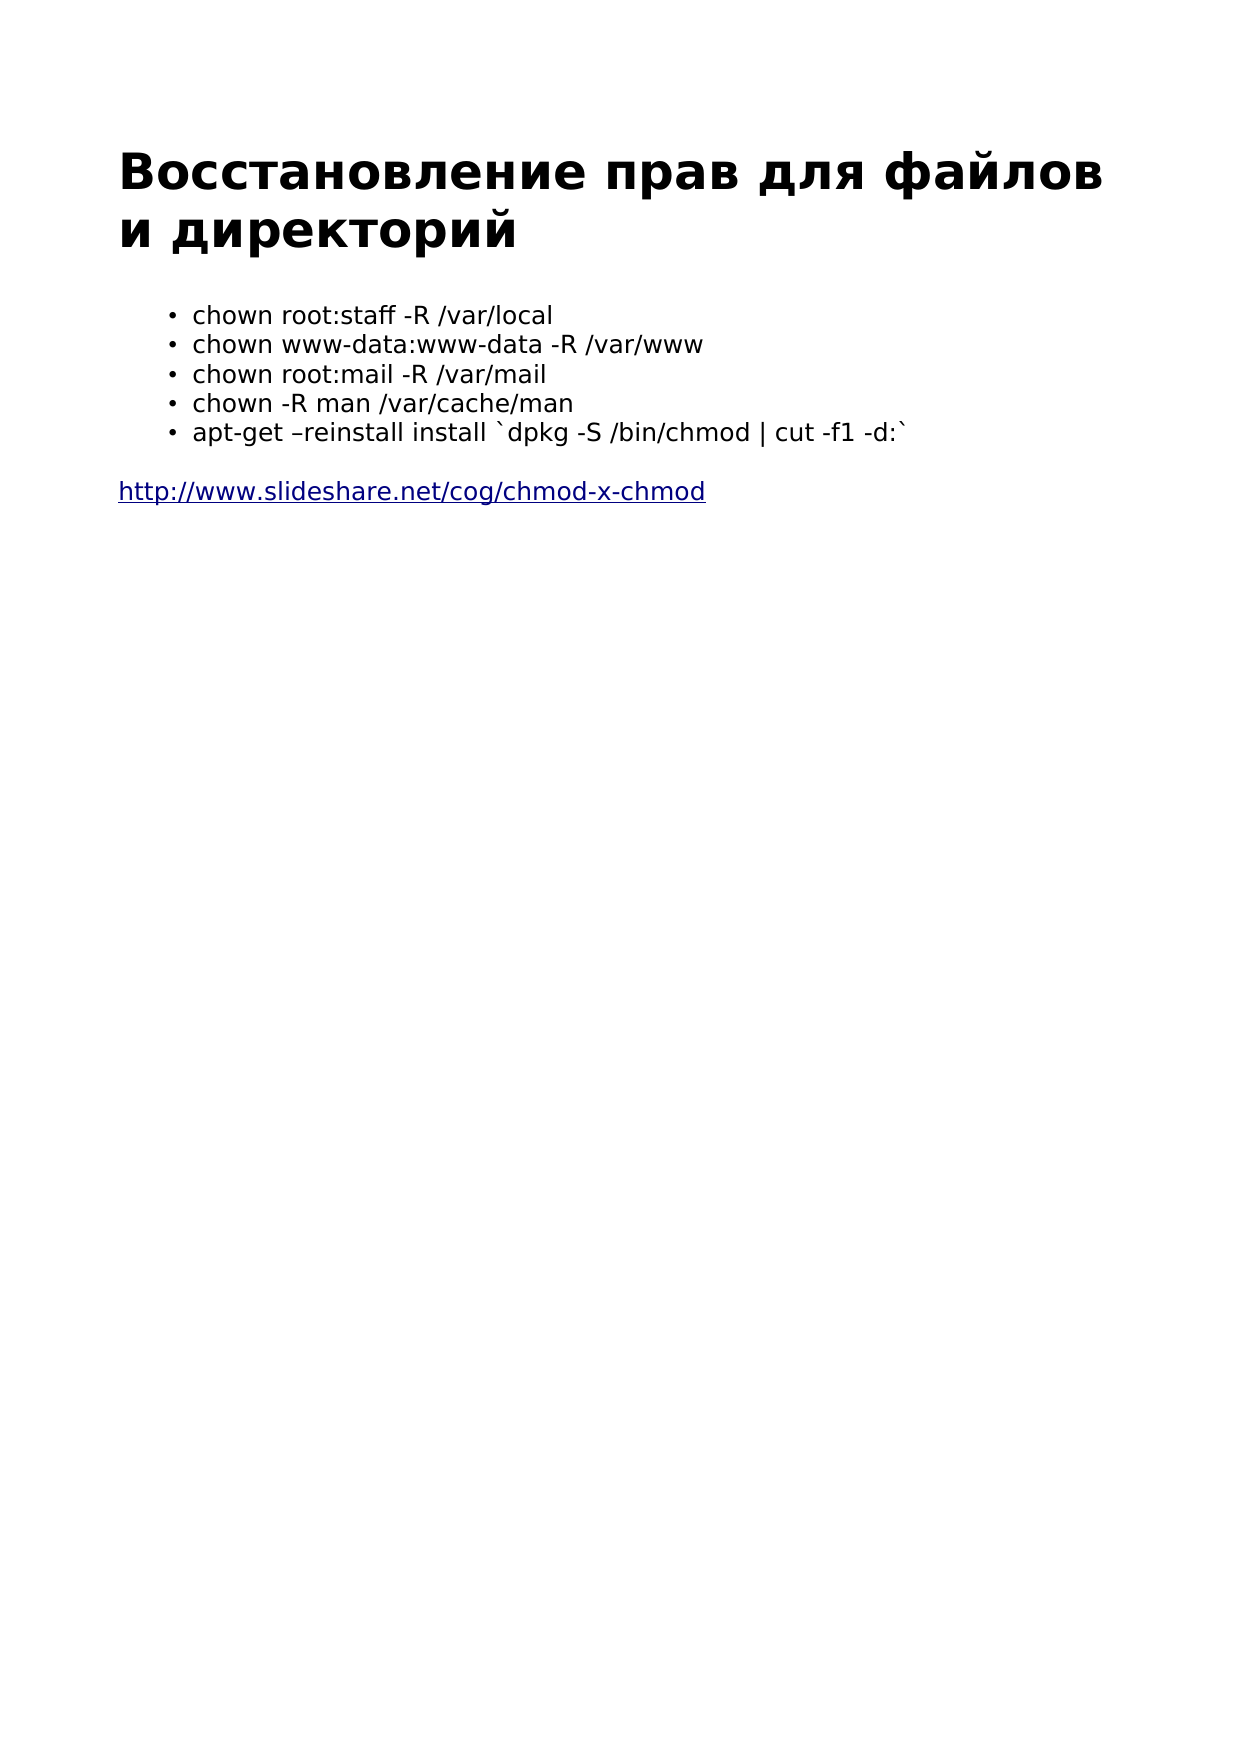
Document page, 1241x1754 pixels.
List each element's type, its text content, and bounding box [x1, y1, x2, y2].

list chown root:staff -R /var/local [177, 302, 1122, 331]
list chown www-data:www-data -R /var/www [177, 331, 1122, 360]
list chown root:mail -R /var/mail [177, 360, 1122, 389]
subtitle Восстановление прав для файлов и директорий [118, 143, 1122, 259]
list apt-get –reinstall install `dpkg -S /bin/chmod | cut -f1 -d:` [177, 418, 1122, 447]
text http://www.slideshare.net/cog/chmod-x-chmod [118, 477, 1122, 506]
list chown -R man /var/cache/man [177, 389, 1122, 418]
